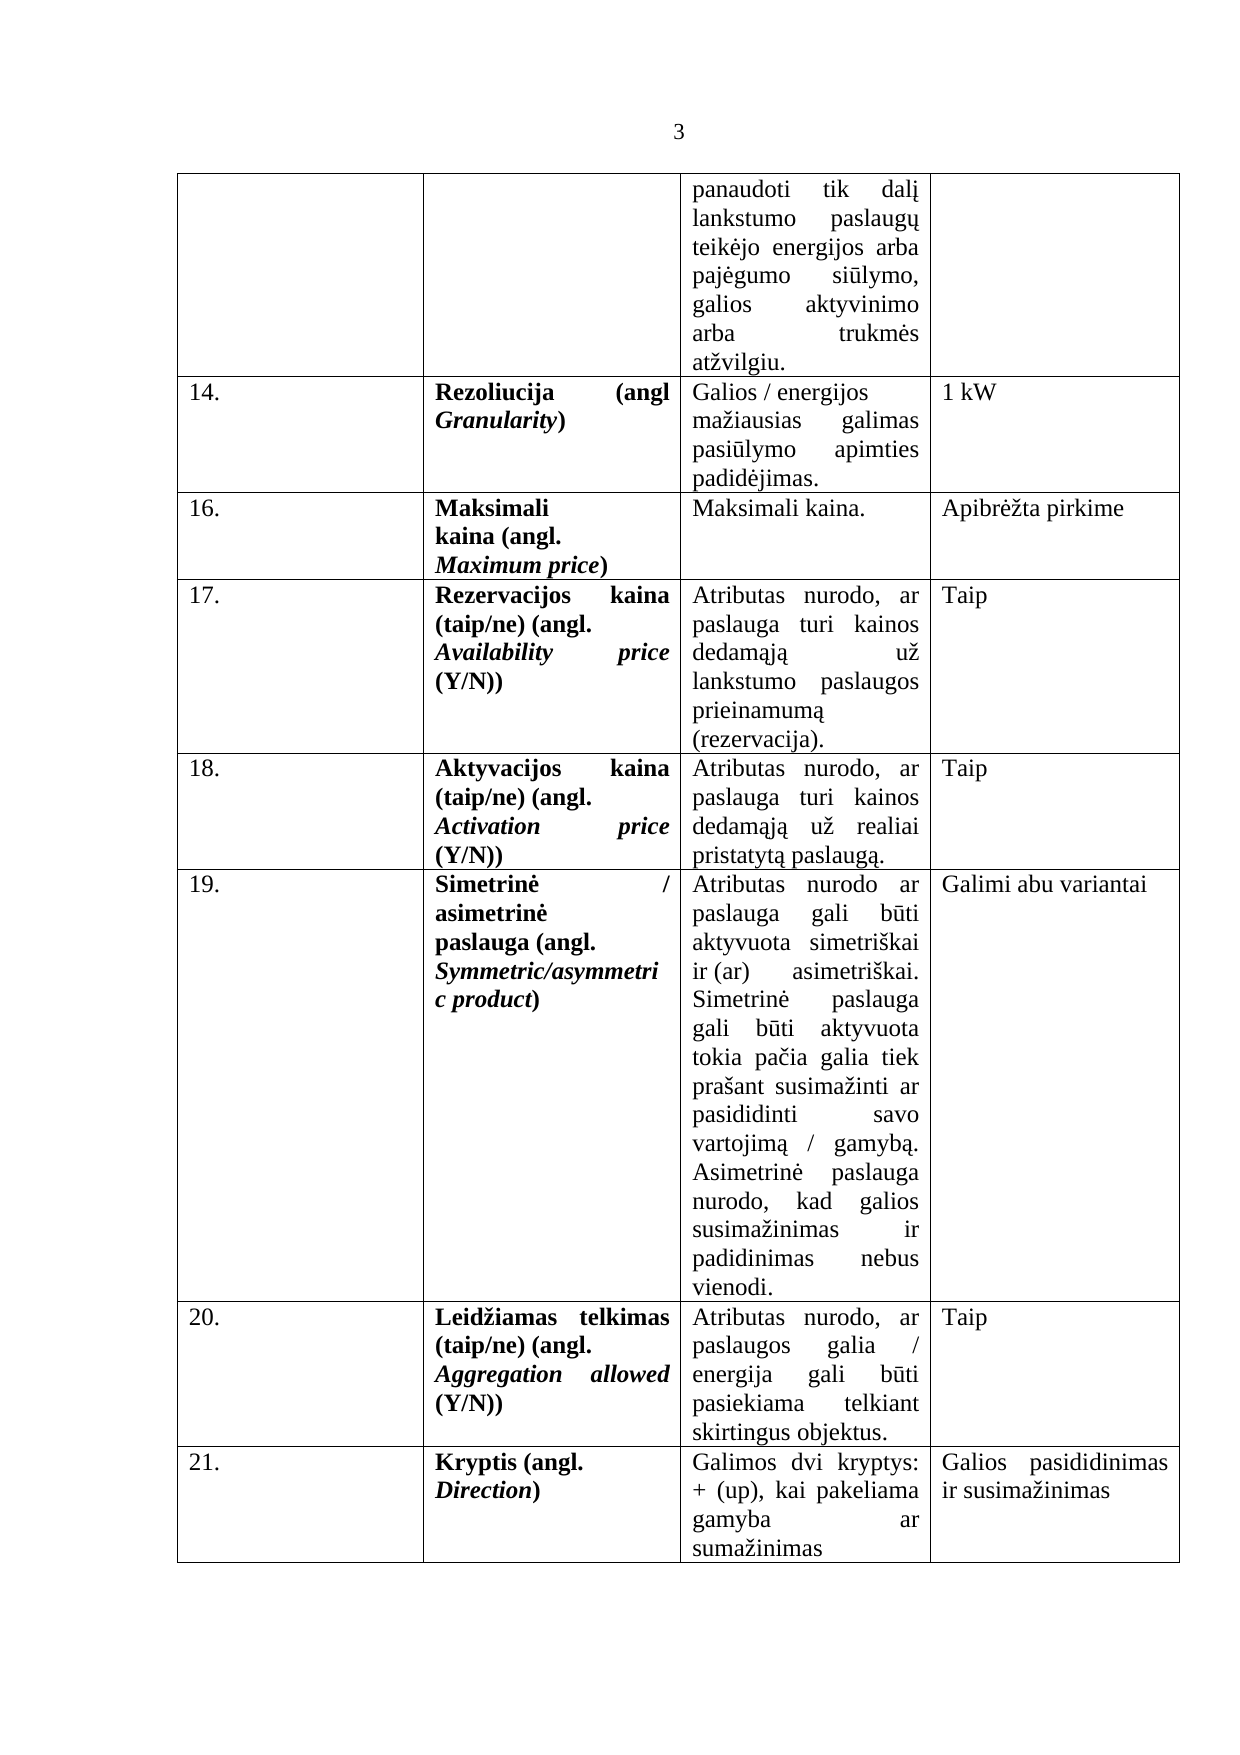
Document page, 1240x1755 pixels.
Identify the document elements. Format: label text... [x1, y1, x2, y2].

table_cell Maksimali kaina (angl. Maximum price) [424, 493, 680, 579]
table_cell Rezoliucija (angl Granularity) [424, 377, 680, 492]
table_cell Apibrėžta pirkime [931, 493, 1179, 579]
table_cell 19. [178, 870, 423, 1301]
table_cell Maksimali kaina. [681, 493, 930, 579]
table_cell Galios pasididinimas ir susimažinimas [931, 1447, 1179, 1562]
table_cell 1 kW [931, 377, 1179, 492]
table_cell Rezervacijos kaina (taip/ne) (angl. Availability price (Y/N)) [424, 580, 680, 752]
table_cell Taip [931, 754, 1179, 868]
table_cell Galios / energijos mažiausias galimas pasiūlymo apimties padidėjimas. [681, 377, 930, 492]
table_cell 17. [178, 580, 423, 752]
table_cell Galimos dvi kryptys: + (up), kai pakeliama gamyba ar sumažinimas [681, 1447, 930, 1562]
table_cell 18. [178, 754, 423, 868]
table_cell Leidžiamas telkimas (taip/ne) (angl. Aggregation allowed (Y/N)) [424, 1302, 680, 1446]
table_cell Atributas nurodo ar paslauga gali būti aktyvuota simetriškai ir (ar) asimetriškai. Simetrinė paslauga gali būti aktyvuota tokia pačia galia tiek prašant susimažinti ar pasididinti savo vartojimą / gamybą. Asimetrinė paslauga nurodo, kad galios susimažinimas ir padidinimas nebus vienodi. [681, 870, 930, 1301]
table_cell Taip [931, 1302, 1179, 1446]
table_cell 16. [178, 493, 423, 579]
table_cell Kryptis (angl. Direction) [424, 1447, 680, 1562]
table_cell Taip [931, 580, 1179, 752]
table_cell Atributas nurodo, ar paslaugos galia / energija gali būti pasiekiama telkiant skirtingus objektus. [681, 1302, 930, 1446]
table_cell [424, 174, 680, 376]
table_cell panaudoti tik dalį lankstumo paslaugų teikėjo energijos arba pajėgumo siūlymo, galios aktyvinimo arba trukmės atžvilgiu. [681, 174, 930, 376]
table_cell [931, 174, 1179, 376]
table_cell Aktyvacijos kaina (taip/ne) (angl. Activation price (Y/N)) [424, 754, 680, 868]
table_cell 20. [178, 1302, 423, 1446]
table_cell Galimi abu variantai [931, 870, 1179, 1301]
table_cell 14. [178, 377, 423, 492]
table_cell Atributas nurodo, ar paslauga turi kainos dedamąją už realiai pristatytą paslaugą. [681, 754, 930, 868]
table_cell 21. [178, 1447, 423, 1562]
table_cell Simetrinė / asimetrinė paslauga (angl. Symmetric/asymmetric product) [424, 870, 680, 1301]
table_cell [178, 174, 423, 376]
table_cell Atributas nurodo, ar paslauga turi kainos dedamąją už lankstumo paslaugos prieinamumą (rezervacija). [681, 580, 930, 752]
